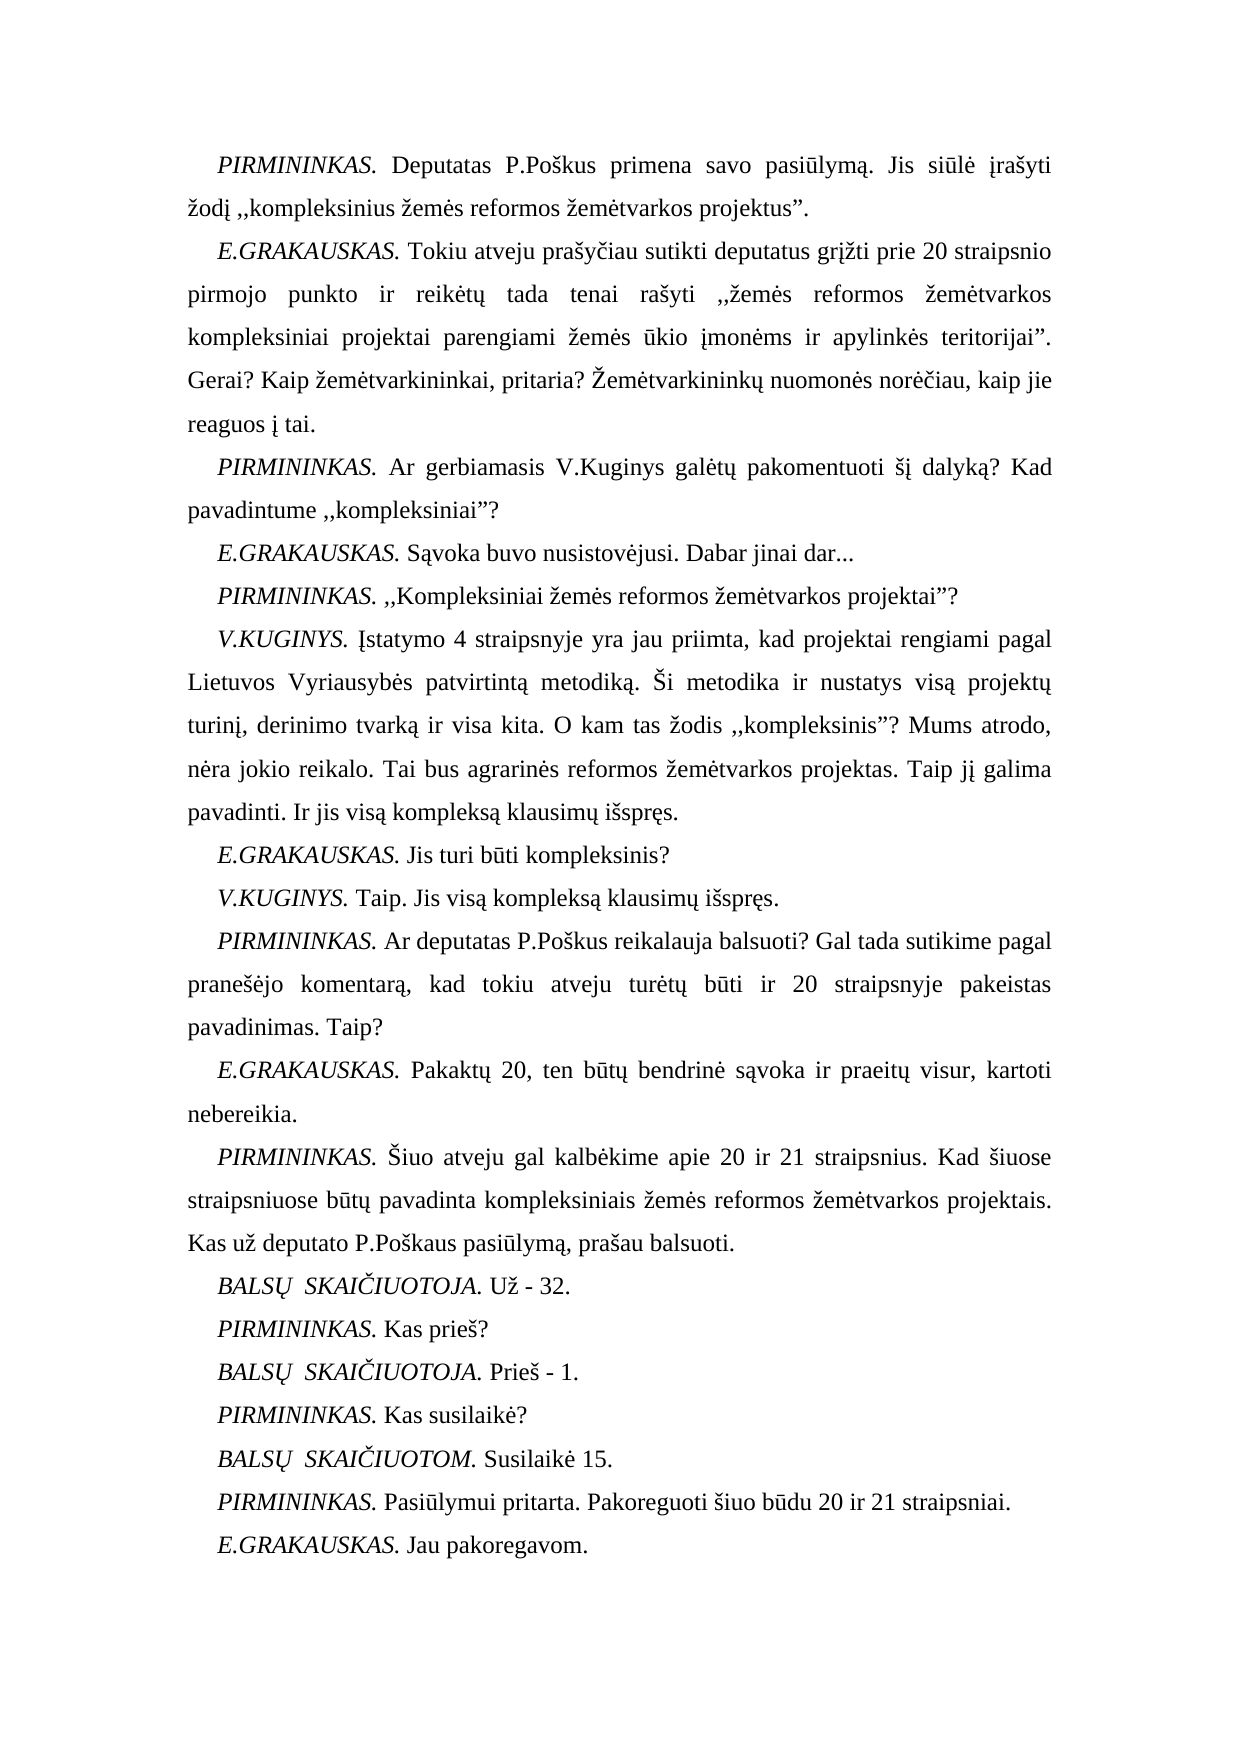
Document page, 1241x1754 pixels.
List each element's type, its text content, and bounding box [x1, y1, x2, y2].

text E.GRAKAUSKAS. Tokiu atveju prašyčiau sutikti deputatus grįžti prie 20 straipsnio pirmojo punkto ir reikėtų tada tenai rašyti ,,žemės reformos žemėtvarkos kompleksiniai projektai parengiami žemės ūkio įmonėms ir apylinkės teritorijai”. Gerai? Kaip žemėtvarkininkai, pritaria? Žemėtvarkininkų nuomonės norėčiau, kaip jie reaguos į tai. [187, 236, 1053, 437]
text V.KUGINYS. Taip. Jis visą kompleksą klausimų išspręs. [187, 883, 1053, 912]
text PIRMININKAS. Šiuo atveju gal kalbėkime apie 20 ir 21 straipsnius. Kad šiuose straipsniuose būtų pavadinta kompleksiniais žemės reformos žemėtvarkos projektais. Kas už deputato P.Poškaus pasiūlymą, prašau balsuoti. [187, 1142, 1053, 1257]
text PIRMININKAS. Pasiūlymui pritarta. Pakoreguoti šiuo būdu 20 ir 21 straipsniai. [187, 1487, 1053, 1516]
text BALSŲ SKAIČIUOTOM. Susilaikė 15. [187, 1444, 1053, 1472]
text E.GRAKAUSKAS. Sąvoka buvo nusistovėjusi. Dabar jinai dar... [187, 538, 1053, 567]
text BALSŲ SKAIČIUOTOJA. Už - 32. [187, 1271, 1053, 1300]
text PIRMININKAS. Kas susilaikė? [187, 1401, 1053, 1429]
text E.GRAKAUSKAS. Pakaktų 20, ten būtų bendrinė sąvoka ir praeitų visur, kartoti nebereikia. [187, 1056, 1053, 1127]
text E.GRAKAUSKAS. Jau pakoregavom. [187, 1530, 1053, 1559]
text PIRMININKAS. Kas prieš? [187, 1314, 1053, 1343]
text E.GRAKAUSKAS. Jis turi būti kompleksinis? [187, 840, 1053, 869]
text PIRMININKAS. Deputatas P.Poškus primena savo pasiūlymą. Jis siūlė įrašyti žodį ,,kompleksinius žemės reformos žemėtvarkos projektus”. [187, 150, 1053, 222]
text BALSŲ SKAIČIUOTOJA. Prieš - 1. [187, 1357, 1053, 1386]
text PIRMININKAS. Ar deputatas P.Poškus reikalauja balsuoti? Gal tada sutikime pagal pranešėjo komentarą, kad tokiu atveju turėtų būti ir 20 straipsnyje pakeistas pavadinimas. Taip? [187, 926, 1053, 1041]
text PIRMININKAS. Ar gerbiamasis V.Kuginys galėtų pakomentuoti šį dalyką? Kad pavadintume ,,kompleksiniai”? [187, 452, 1053, 524]
text PIRMININKAS. ,,Kompleksiniai žemės reformos žemėtvarkos projektai”? [187, 581, 1053, 610]
text V.KUGINYS. Įstatymo 4 straipsnyje yra jau priimta, kad projektai rengiami pagal Lietuvos Vyriausybės patvirtintą metodiką. Ši metodika ir nustatys visą projektų turinį, derinimo tvarką ir visa kita. O kam tas žodis ,,kompleksinis”? Mums atrodo, nėra jokio reikalo. Tai bus agrarinės reformos žemėtvarkos projektas. Taip jį galima pavadinti. Ir jis visą kompleksą klausimų išspręs. [187, 624, 1053, 826]
